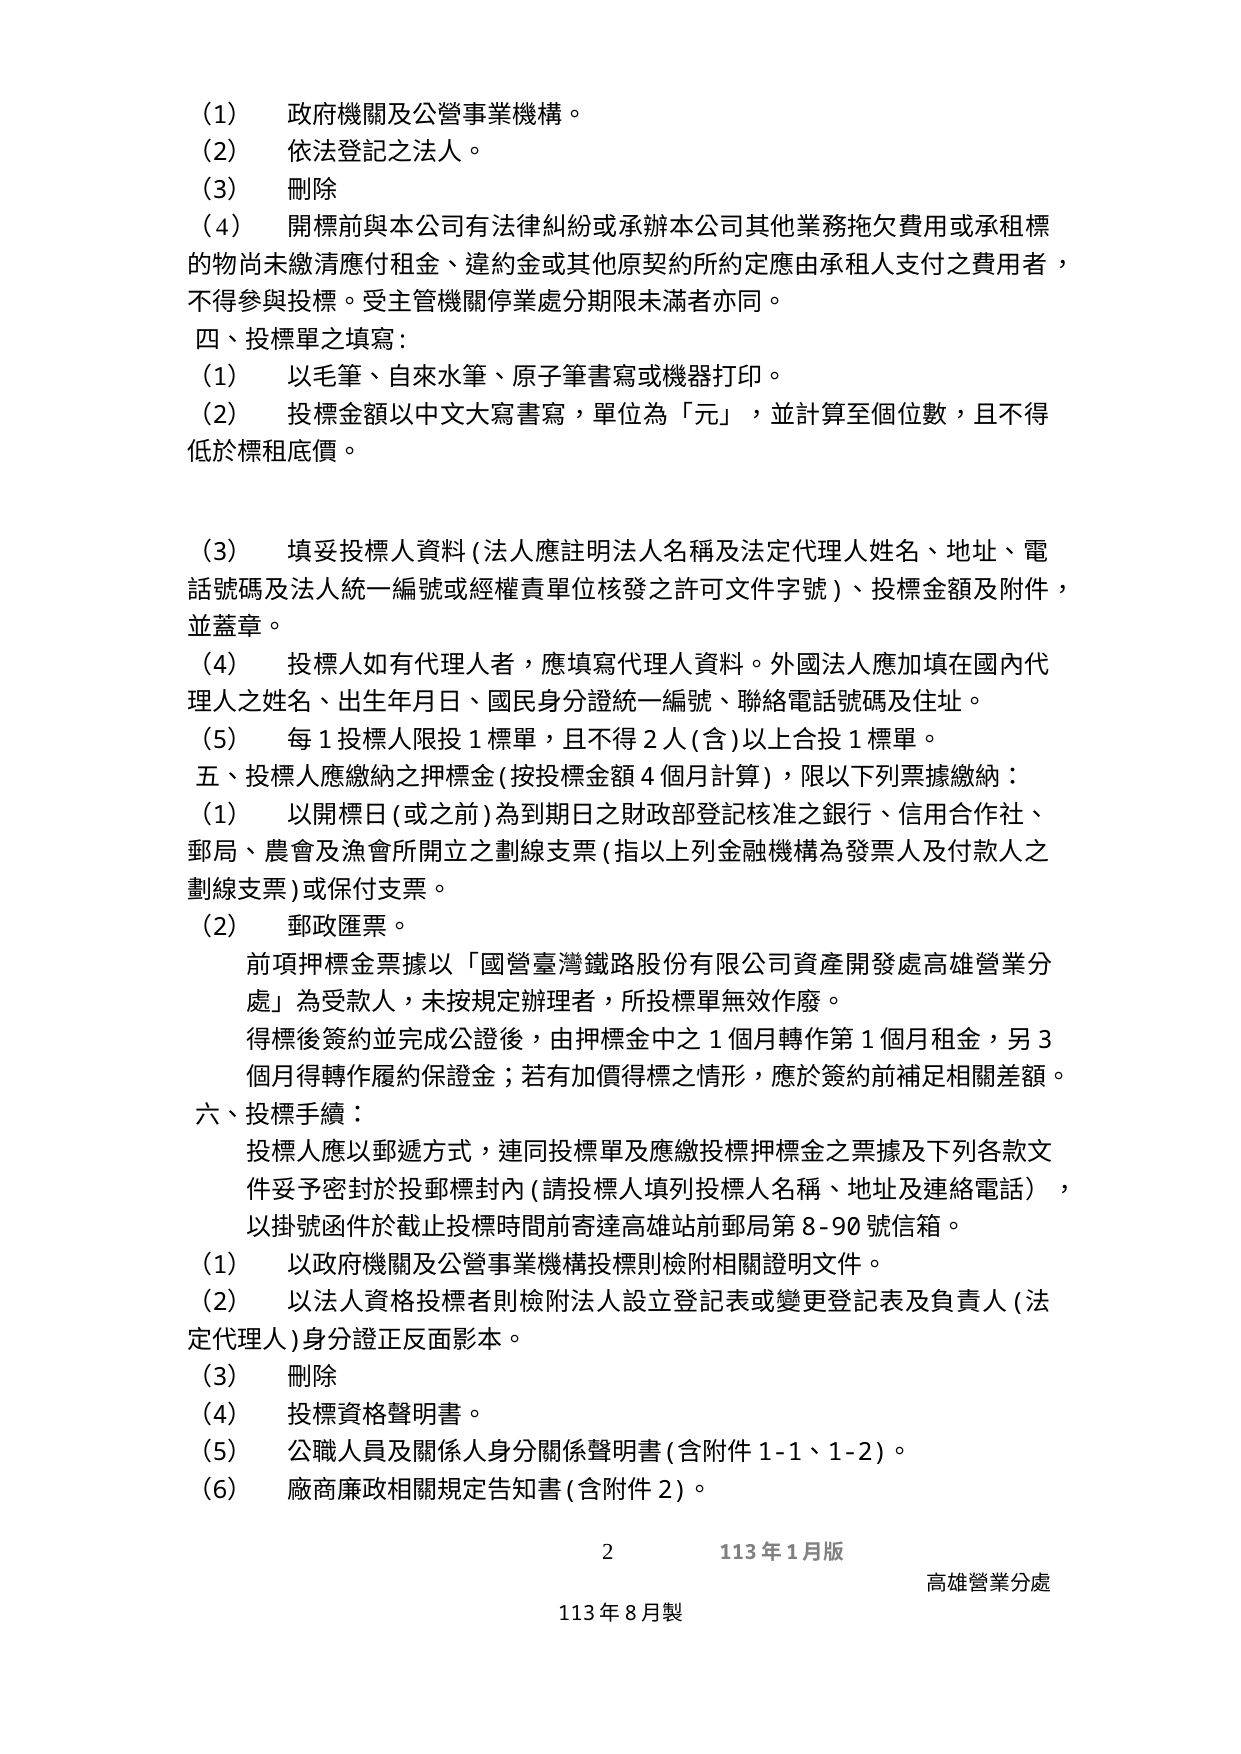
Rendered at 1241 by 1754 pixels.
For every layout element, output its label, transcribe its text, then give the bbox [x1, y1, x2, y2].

list 刪除 [187, 168, 1051, 206]
list 以法人資格投標者則檢附法人設立登記表或變更登記表及負責人(法定代理人)身分證正反面影本。 [187, 1281, 1051, 1356]
list 每1投標人限投1標單，且不得2人(含)以上合投1標單。 [187, 718, 1051, 756]
list 以政府機關及公營事業機構投標則檢附相關證明文件。 [187, 1243, 1051, 1281]
list 投標資格聲明書。 [187, 1393, 1051, 1431]
text 四、投標單之填寫: [195, 318, 1053, 356]
list 公職人員及關係人身分關係聲明書(含附件1-1、1-2)。 [187, 1431, 1051, 1468]
list 填妥投標人資料(法人應註明法人名稱及法定代理人姓名、地址、電話號碼及法人統一編號或經權責單位核發之許可文件字號)、投標金額及附件，並蓋章。 [187, 531, 1051, 643]
list 政府機關及公營事業機構。 [187, 93, 1051, 131]
list 投標金額以中文大寫書寫，單位為「元」，並計算至個位數，且不得低於標租底價。 [187, 393, 1051, 468]
text 六、投標手續： [195, 1093, 1053, 1131]
list 開標前與本公司有法律糾紛或承辦本公司其他業務拖欠費用或承租標的物尚未繳清應付租金、違約金或其他原契約所約定應由承租人支付之費用者，不得參與投標。受主管機關停業處分期限未滿者亦同。 [187, 206, 1051, 318]
list 依法登記之法人。 [187, 131, 1051, 168]
text 五、投標人應繳納之押標金(按投標金額4個月計算)，限以下列票據繳納： [195, 756, 1053, 793]
text 得標後簽約並完成公證後，由押標金中之1個月轉作第1個月租金，另3個月得轉作履約保證金；若有加價得標之情形，應於簽約前補足相關差額。 [246, 1018, 1053, 1093]
list 以毛筆、自來水筆、原子筆書寫或機器打印。 [187, 356, 1051, 393]
list 投標人如有代理人者，應填寫代理人資料。外國法人應加填在國內代理人之姓名、出生年月日、國民身分證統一編號、聯絡電話號碼及住址。 [187, 643, 1051, 718]
list 廠商廉政相關規定告知書(含附件2)。 [187, 1468, 1051, 1506]
text 投標人應以郵遞方式，連同投標單及應繳投標押標金之票據及下列各款文件妥予密封於投郵標封內(請投標人填列投標人名稱、地址及連絡電話），以掛號函件於截止投標時間前寄達高雄站前郵局第8-90號信箱。 [246, 1131, 1053, 1243]
list 郵政匯票。 [187, 906, 1051, 943]
list 以開標日(或之前)為到期日之財政部登記核准之銀行、信用合作社、郵局、農會及漁會所開立之劃線支票(指以上列金融機構為發票人及付款人之劃線支票)或保付支票。 [187, 793, 1051, 906]
list 刪除 [187, 1356, 1051, 1393]
text 前項押標金票據以「國營臺灣鐵路股份有限公司資產開發處高雄營業分處」為受款人，未按規定辦理者，所投標單無效作廢。 [246, 943, 1053, 1018]
